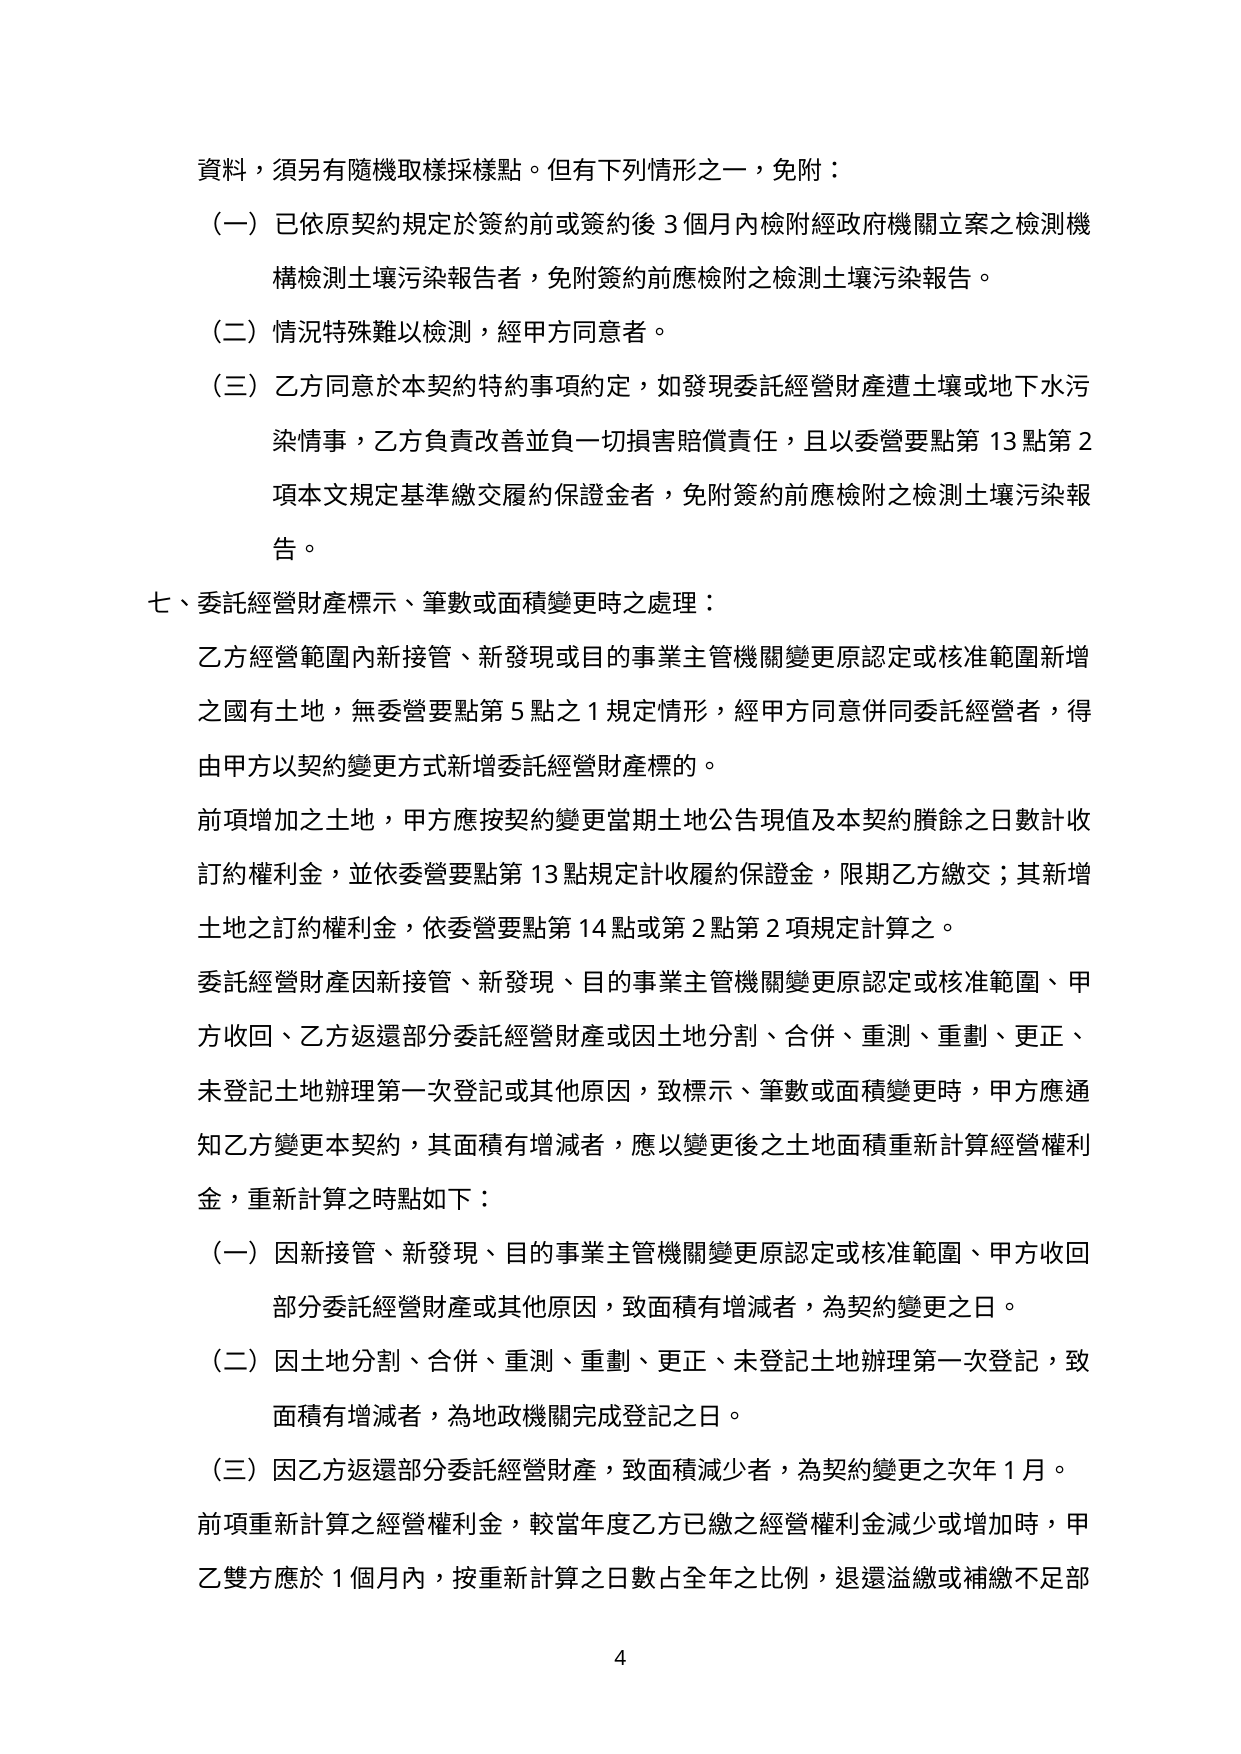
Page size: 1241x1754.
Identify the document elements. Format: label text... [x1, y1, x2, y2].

text 委託經營財產因新接管、新發現、目的事業主管機關變更原認定或核准範圍、甲方收回、乙方返還部分委託經營財產或因土地分割、合併、重測、重劃、更正、未登記土地辦理第一次登記或其他原因，致標示、筆數或面積變更時，甲方應通知乙方變更本契約，其面積有增減者，應以變更後之土地面積重新計算經營權利金，重新計算之時點如下： [198, 948, 1092, 1219]
text （二）情況特殊難以檢測，經甲方同意者。 [198, 298, 1092, 352]
text 乙方經營範圍內新接管、新發現或目的事業主管機關變更原認定或核准範圍新增之國有土地，無委營要點第5點之1規定情形，經甲方同意併同委託經營者，得由甲方以契約變更方式新增委託經營財產標的。 [198, 623, 1092, 786]
text （二）因土地分割、合併、重測、重劃、更正、未登記土地辦理第一次登記，致面積有增減者，為地政機關完成登記之日。 [198, 1327, 1092, 1436]
text （一）因新接管、新發現、目的事業主管機關變更原認定或核准範圍、甲方收回部分委託經營財產或其他原因，致面積有增減者，為契約變更之日。 [198, 1219, 1092, 1327]
text （三）乙方同意於本契約特約事項約定，如發現委託經營財產遭土壤或地下水污染情事，乙方負責改善並負一切損害賠償責任，且以委營要點第13點第2項本文規定基準繳交履約保證金者，免附簽約前應檢附之檢測土壤污染報告。 [198, 352, 1092, 569]
text 前項增加之土地，甲方應按契約變更當期土地公告現值及本契約賸餘之日數計收訂約權利金，並依委營要點第13點規定計收履約保證金，限期乙方繳交；其新增土地之訂約權利金，依委營要點第14點或第2點第2項規定計算之。 [198, 786, 1092, 948]
text 資料，須另有隨機取樣採樣點。但有下列情形之一，免附： [198, 136, 1092, 190]
text （一）已依原契約規定於簽約前或簽約後3個月內檢附經政府機關立案之檢測機構檢測土壤污染報告者，免附簽約前應檢附之檢測土壤污染報告。 [198, 190, 1092, 298]
text 前項重新計算之經營權利金，較當年度乙方已繳之經營權利金減少或增加時，甲乙雙方應於1個月內，按重新計算之日數占全年之比例，退還溢繳或補繳不足部 [198, 1490, 1092, 1598]
text （三）因乙方返還部分委託經營財產，致面積減少者，為契約變更之次年1月。 [198, 1436, 1092, 1490]
text 七、委託經營財產標示、筆數或面積變更時之處理： [148, 569, 1092, 623]
